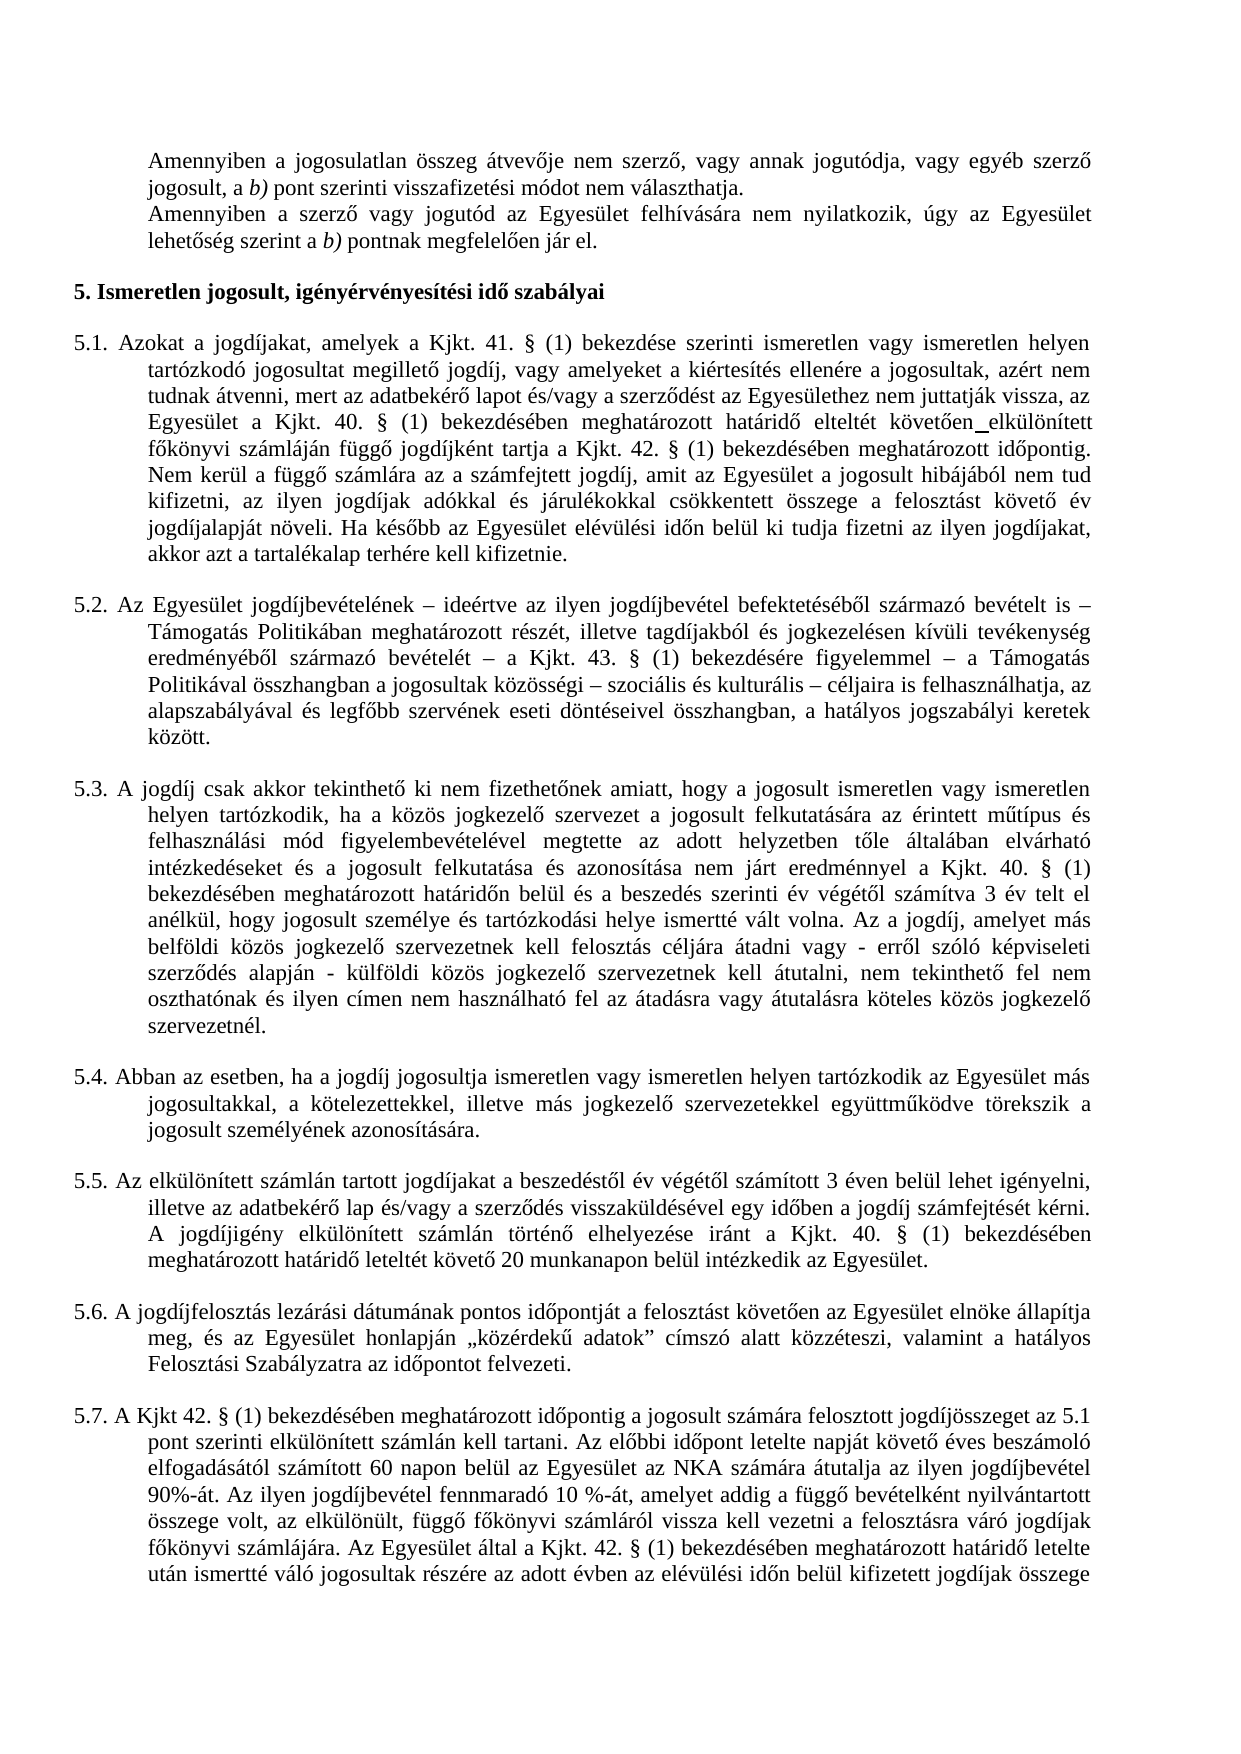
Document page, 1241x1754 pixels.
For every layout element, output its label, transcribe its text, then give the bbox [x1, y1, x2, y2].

text 5.7. A Kjkt 42. § (1) bekezdésében meghatározott időpontig a jogosult számára felosztott jogdíjösszeget az 5.1 pont szerinti elkülönített számlán kell tartani. Az előbbi időpont letelte napját követő éves beszámoló elfogadásától számított 60 napon belül az Egyesület az NKA számára átutalja az ilyen jogdíjbevétel 90%-át. Az ilyen jogdíjbevétel fennmaradó 10 %-át, amelyet addig a függő bevételként nyilvántartott összege volt, az elkülönült, függő főkönyvi számláról vissza kell vezetni a felosztásra váró jogdíjak főkönyvi számlájára. Az Egyesület által a Kjkt. 42. § (1) bekezdésében meghatározott határidő letelte után ismertté váló jogosultak részére az adott évben az elévülési időn belül kifizetett jogdíjak összege [74, 1402, 1093, 1586]
text 5.5. Az elkülönített számlán tartott jogdíjakat a beszedéstől év végétől számított 3 éven belül lehet igényelni, illetve az adatbekérő lap és/vagy a szerződés visszaküldésével egy időben a jogdíj számfejtését kérni. A jogdíjigény elkülönített számlán történő elhelyezése iránt a Kjkt. 40. § (1) bekezdésében meghatározott határidő leteltét követő 20 munkanapon belül intézkedik az Egyesület. [74, 1167, 1093, 1273]
text 5.3. A jogdíj csak akkor tekinthető ki nem fizethetőnek amiatt, hogy a jogosult ismeretlen vagy ismeretlen helyen tartózkodik, ha a közös jogkezelő szervezet a jogosult felkutatására az érintett műtípus és felhasználási mód figyelembevételével megtette az adott helyzetben tőle általában elvárható intézkedéseket és a jogosult felkutatása és azonosítása nem járt eredménnyel a Kjkt. 40. § (1) bekezdésében meghatározott határidőn belül és a beszedés szerinti év végétől számítva 3 év telt el anélkül, hogy jogosult személye és tartózkodási helye ismertté vált volna. Az a jogdíj, amelyet más belföldi közös jogkezelő szervezetnek kell felosztás céljára átadni vagy - erről szóló képviseleti szerződés alapján - külföldi közös jogkezelő szervezetnek kell átutalni, nem tekinthető fel nem oszthatónak és ilyen címen nem használható fel az átadásra vagy átutalásra köteles közös jogkezelő szervezetnél. [74, 775, 1093, 1038]
text 5.4. Abban az esetben, ha a jogdíj jogosultja ismeretlen vagy ismeretlen helyen tartózkodik az Egyesület más jogosultakkal, a kötelezettekkel, illetve más jogkezelő szervezetekkel együttműködve törekszik a jogosult személyének azonosítására. [74, 1063, 1093, 1142]
text 5.1. Azokat a jogdíjakat, amelyek a Kjkt. 41. § (1) bekezdése szerinti ismeretlen vagy ismeretlen helyen tartózkodó jogosultat megillető jogdíj, vagy amelyeket a kiértesítés ellenére a jogosultak, azért nem tudnak átvenni, mert az adatbekérő lapot és/vagy a szerződést az Egyesülethez nem juttatják vissza, az Egyesület a Kjkt. 40. § (1) bekezdésében meghatározott határidő elteltét követően elkülönített főkönyvi számláján függő jogdíjként tartja a Kjkt. 42. § (1) bekezdésében meghatározott időpontig. Nem kerül a függő számlára az a számfejtett jogdíj, amit az Egyesület a jogosult hibájából nem tud kifizetni, az ilyen jogdíjak adókkal és járulékokkal csökkentett összege a felosztást követő év jogdíjalapját növeli. Ha később az Egyesület elévülési időn belül ki tudja fizetni az ilyen jogdíjakat, akkor azt a tartalékalap terhére kell kifizetnie. [74, 329, 1093, 567]
text Amennyiben a szerző vagy jogutód az Egyesület felhívására nem nyilatkozik, úgy az Egyesület lehetőség szerint a b) pontnak megfelelően jár el. [148, 200, 1093, 253]
text 5.2. Az Egyesület jogdíjbevételének – ideértve az ilyen jogdíjbevétel befektetéséből származó bevételt is – Támogatás Politikában meghatározott részét, illetve tagdíjakból és jogkezelésen kívüli tevékenység eredményéből származó bevételét – a Kjkt. 43. § (1) bekezdésére figyelemmel – a Támogatás Politikával összhangban a jogosultak közösségi – szociális és kulturális – céljaira is felhasználhatja, az alapszabályával és legfőbb szervének eseti döntéseivel összhangban, a hatályos jogszabályi keretek között. [74, 592, 1093, 750]
text 5.6. A jogdíjfelosztás lezárási dátumának pontos időpontját a felosztást követően az Egyesület elnöke állapítja meg, és az Egyesület honlapján „közérdekű adatok” címszó alatt közzéteszi, valamint a hatályos Felosztási Szabályzatra az időpontot felvezeti. [74, 1298, 1093, 1377]
text Amennyiben a jogosulatlan összeg átvevője nem szerző, vagy annak jogutódja, vagy egyéb szerző jogosult, a b) pont szerinti visszafizetési módot nem választhatja. [148, 148, 1093, 200]
text 5. Ismeretlen jogosult, igényérvényesítési idő szabályai [74, 278, 1093, 304]
